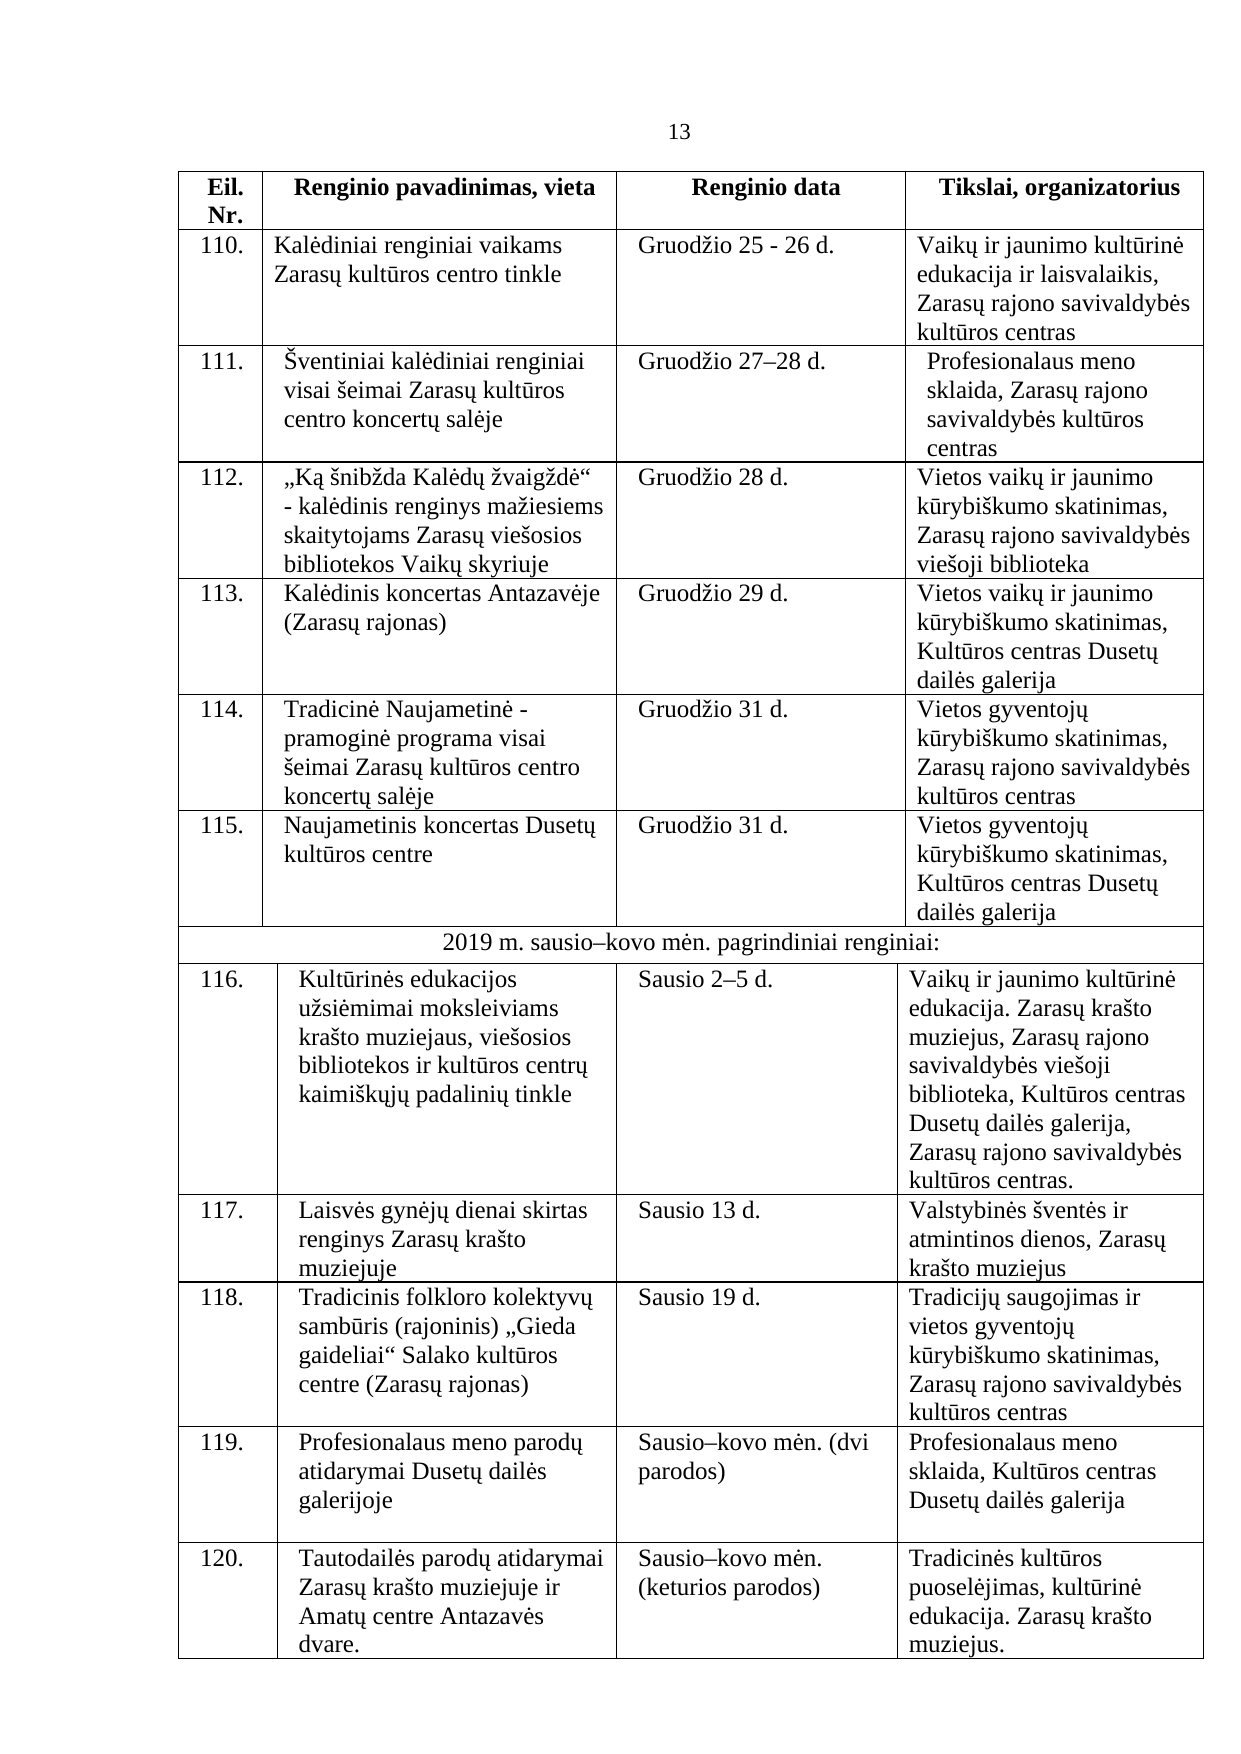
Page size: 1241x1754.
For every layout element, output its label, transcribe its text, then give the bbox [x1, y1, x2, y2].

table_cell Šventiniai kalėdiniai renginiai visai šeimai Zarasų kultūros centro koncertų salėje [263, 346, 616, 461]
table_cell Gruodžio 29 d. [617, 579, 905, 693]
table_cell Kalėdinis koncertas Antazavėje (Zarasų rajonas) [263, 579, 616, 693]
table_cell Tradicijų saugojimas ir vietos gyventojų kūrybiškumo skatinimas, Zarasų rajono savivaldybės kultūros centras [898, 1283, 1203, 1426]
table_header Eil. Nr. [179, 172, 262, 229]
table_cell 111. [179, 346, 262, 461]
table_header Renginio data [617, 172, 905, 229]
table_cell Vaikų ir jaunimo kultūrinė edukacija. Zarasų krašto muziejus, Zarasų rajono savivaldybės viešoji biblioteka, Kultūros centras Dusetų dailės galerija, Zarasų rajono savivaldybės kultūros centras. [898, 964, 1203, 1194]
table_cell Tradicinės kultūros puoselėjimas, kultūrinė edukacija. Zarasų krašto muziejus. [898, 1543, 1203, 1658]
table_cell Gruodžio 27–28 d. [617, 346, 905, 461]
table_cell Gruodžio 28 d. [617, 463, 905, 577]
table_cell Sausio–kovo mėn. (keturios parodos) [617, 1543, 897, 1658]
table_cell 113. [179, 579, 262, 693]
table_cell Sausio 13 d. [617, 1195, 897, 1281]
table_cell 117. [179, 1195, 277, 1281]
table_cell Vietos vaikų ir jaunimo kūrybiškumo skatinimas, Kultūros centras Dusetų dailės galerija [906, 579, 1203, 693]
table_cell Profesionalaus meno sklaida, Zarasų rajono savivaldybės kultūros centras [906, 346, 1203, 461]
table_cell Sausio 2–5 d. [617, 964, 897, 1194]
table_cell Vietos vaikų ir jaunimo kūrybiškumo skatinimas, Zarasų rajono savivaldybės viešoji biblioteka [906, 463, 1203, 577]
table_cell Vietos gyventojų kūrybiškumo skatinimas, Zarasų rajono savivaldybės kultūros centras [906, 695, 1203, 809]
table_cell 112. [179, 463, 262, 577]
table_cell Kalėdiniai renginiai vaikams Zarasų kultūros centro tinkle [263, 230, 616, 345]
table_cell Tradicinė Naujametinė - pramoginė programa visai šeimai Zarasų kultūros centro koncertų salėje [263, 695, 616, 809]
table_cell Profesionalaus meno parodų atidarymai Dusetų dailės galerijoje [278, 1427, 616, 1542]
table_cell 119. [179, 1427, 277, 1542]
table_header Renginio pavadinimas, vieta [263, 172, 616, 229]
table_cell Gruodžio 31 d. [617, 695, 905, 809]
table_cell Tautodailės parodų atidarymai Zarasų krašto muziejuje ir Amatų centre Antazavės dvare. [278, 1543, 616, 1658]
table_cell 2019 m. sausio–kovo mėn. pagrindiniai renginiai: [179, 927, 1203, 963]
table_cell 118. [179, 1283, 277, 1426]
table_cell 116. [179, 964, 277, 1194]
table_cell „Ką šnibžda Kalėdų žvaigždė“ - kalėdinis renginys mažiesiems skaitytojams Zarasų viešosios bibliotekos Vaikų skyriuje [263, 463, 616, 577]
table_cell Sausio–kovo mėn. (dvi parodos) [617, 1427, 897, 1542]
table_cell Naujametinis koncertas Dusetų kultūros centre [263, 811, 616, 926]
table_cell Valstybinės šventės ir atmintinos dienos, Zarasų krašto muziejus [898, 1195, 1203, 1281]
table_cell Vaikų ir jaunimo kultūrinė edukacija ir laisvalaikis, Zarasų rajono savivaldybės kultūros centras [906, 230, 1203, 345]
table_cell Gruodžio 25 - 26 d. [617, 230, 905, 345]
table_cell Gruodžio 31 d. [617, 811, 905, 926]
table_cell Kultūrinės edukacijos užsiėmimai moksleiviams krašto muziejaus, viešosios bibliotekos ir kultūros centrų kaimiškųjų padalinių tinkle [278, 964, 616, 1194]
table_cell Vietos gyventojų kūrybiškumo skatinimas, Kultūros centras Dusetų dailės galerija [906, 811, 1203, 926]
table_cell 120. [179, 1543, 277, 1658]
table_cell 115. [179, 811, 262, 926]
table_cell Laisvės gynėjų dienai skirtas renginys Zarasų krašto muziejuje [278, 1195, 616, 1281]
table_cell 110. [179, 230, 262, 345]
table_header Tikslai, organizatorius [906, 172, 1203, 229]
table_cell Tradicinis folkloro kolektyvų sambūris (rajoninis) „Gieda gaideliai“ Salako kultūros centre (Zarasų rajonas) [278, 1283, 616, 1426]
table_cell Sausio 19 d. [617, 1283, 897, 1426]
table_cell 114. [179, 695, 262, 809]
table_cell Profesionalaus meno sklaida, Kultūros centras Dusetų dailės galerija [898, 1427, 1203, 1542]
